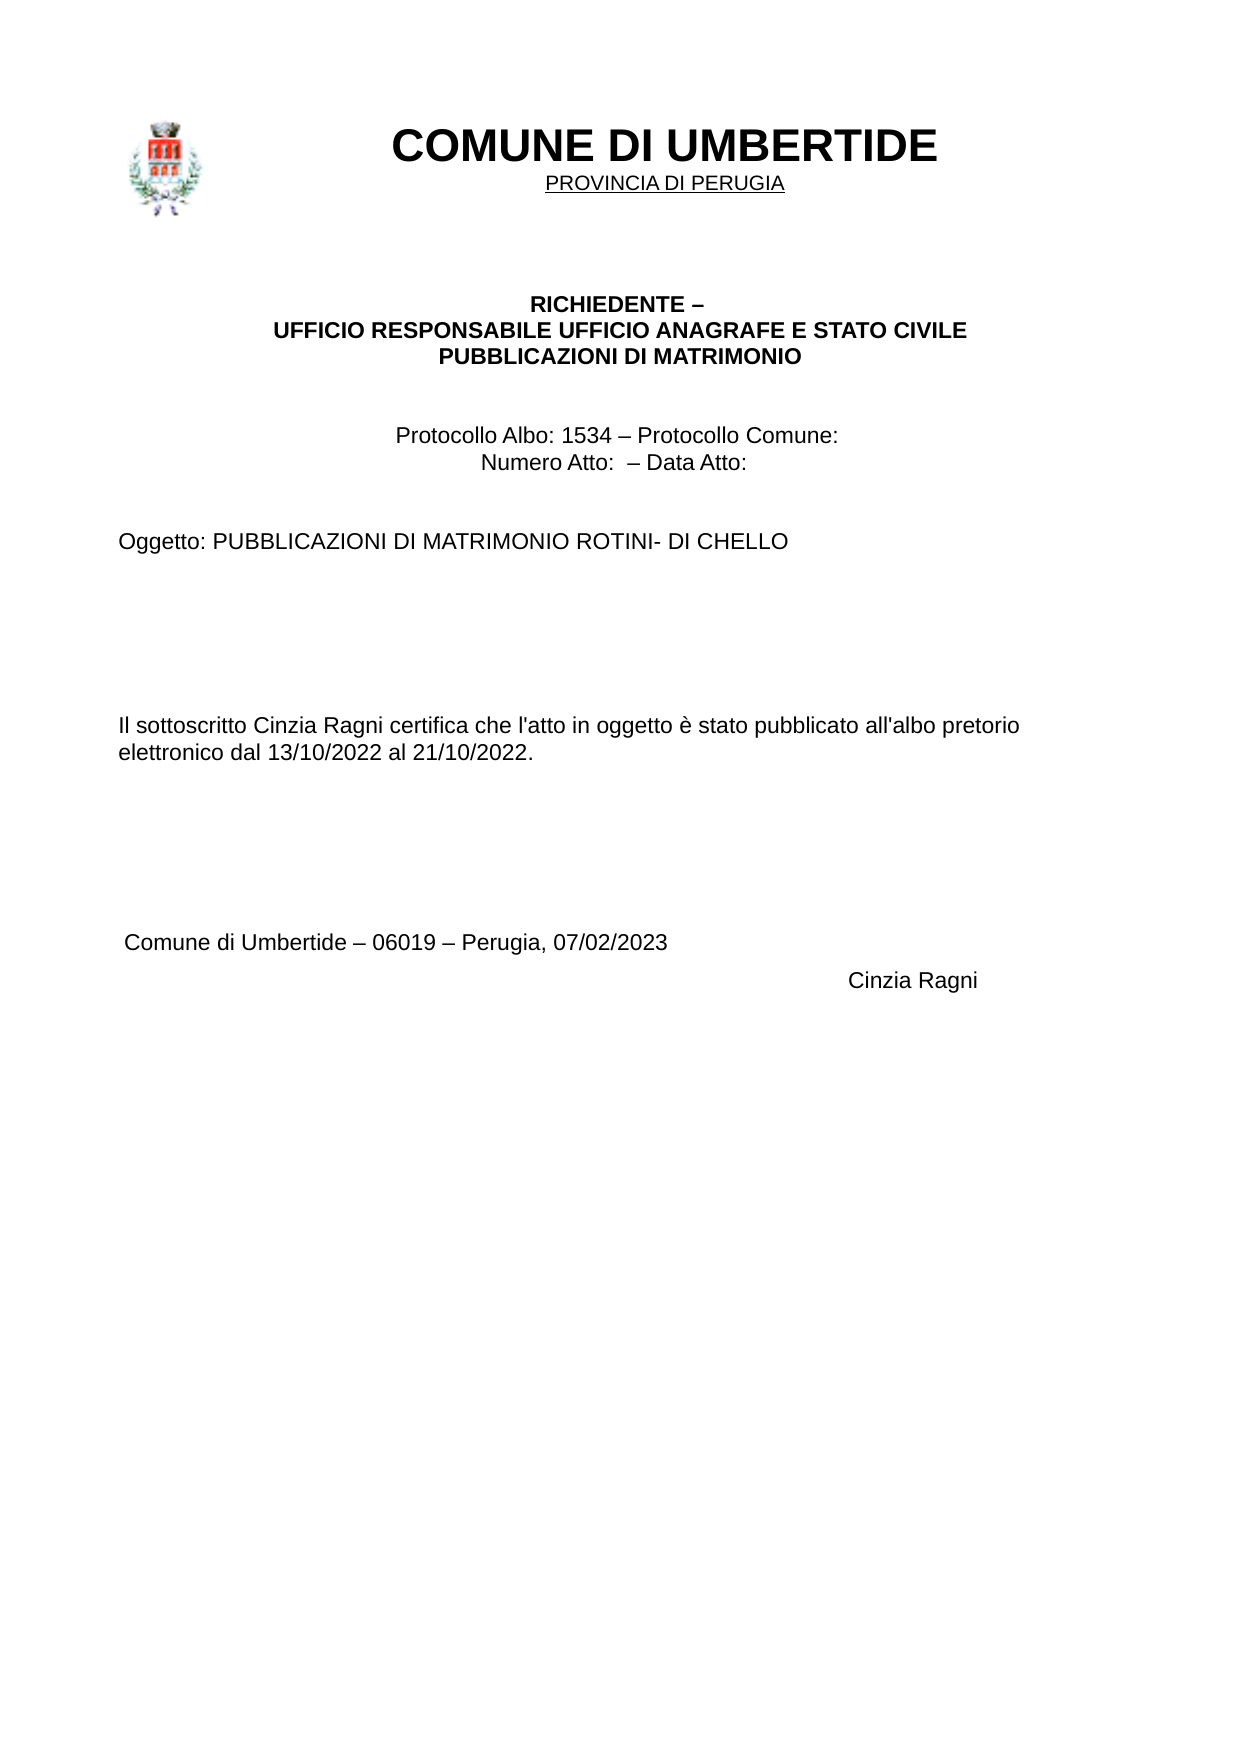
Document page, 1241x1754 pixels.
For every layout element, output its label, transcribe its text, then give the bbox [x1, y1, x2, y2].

text PUBBLICAZIONI DI MATRIMONIO [118, 343, 1122, 370]
text RICHIEDENTE – [118, 291, 1122, 317]
text Protocollo Albo: 1534 – Protocollo Comune: [118, 422, 1122, 449]
text Numero Atto: – Data Atto: [118, 449, 1122, 475]
text PROVINCIA DI PERUGIA [208, 171, 1122, 195]
text Oggetto: PUBBLICAZIONI DI MATRIMONIO ROTINI- DI CHELLO [118, 528, 1122, 554]
text Il sottoscritto Cinzia Ragni certifica che l'atto in oggetto è stato pubblicato all'albo pretorio elettronico dal 13/10/2022 al 21/10/2022. [118, 712, 1122, 765]
table_header [696, 923, 1123, 961]
table_cell [118, 961, 696, 999]
table_header Comune di Umbertide – 06019 – Perugia, 07/02/2023 [118, 923, 696, 961]
table_cell Cinzia Ragni [696, 961, 1123, 999]
text UFFICIO RESPONSABILE UFFICIO ANAGRAFE E STATO CIVILE [118, 317, 1122, 343]
text COMUNE DI UMBERTIDE [118, 118, 1122, 171]
